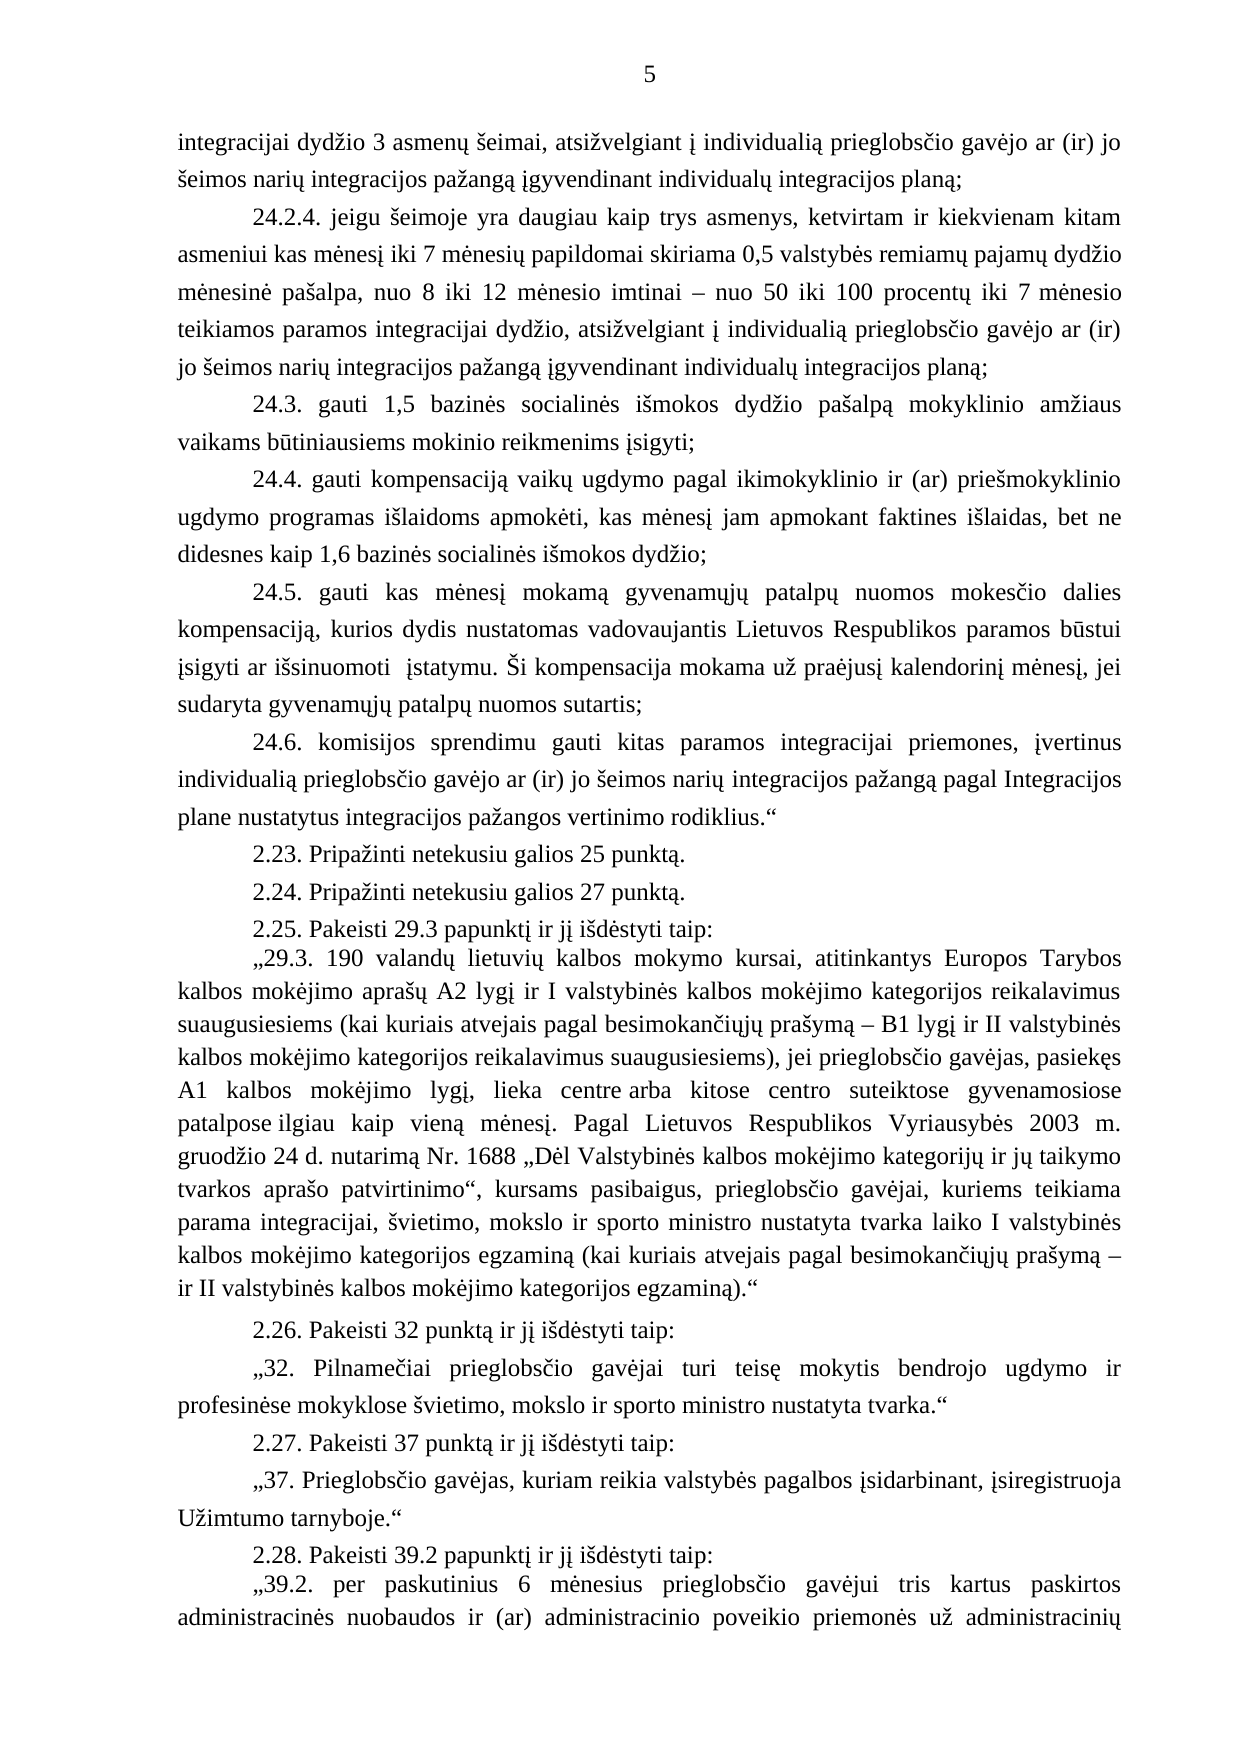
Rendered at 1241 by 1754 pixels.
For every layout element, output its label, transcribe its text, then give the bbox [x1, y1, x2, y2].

text „32. Pilnamečiai prieglobsčio gavėjai turi teisę mokytis bendrojo ugdymo ir profesinėse mokyklose švietimo, mokslo ir sporto ministro nustatyta tvarka.“ [177, 1344, 1122, 1419]
text integracijai dydžio 3 asmenų šeimai, atsižvelgiant į individualią prieglobsčio gavėjo ar (ir) jo šeimos narių integracijos pažangą įgyvendinant individualų integracijos planą; [177, 118, 1122, 193]
text 2.27. Pakeisti 37 punktą ir jį išdėstyti taip: [177, 1419, 1122, 1456]
text 24.3. gauti 1,5 bazinės socialinės išmokos dydžio pašalpą mokyklinio amžiaus vaikams būtiniausiems mokinio reikmenims įsigyti; [177, 381, 1122, 456]
text 24.4. gauti kompensaciją vaikų ugdymo pagal ikimokyklinio ir (ar) priešmokyklinio ugdymo programas išlaidoms apmokėti, kas mėnesį jam apmokant faktines išlaidas, bet ne didesnes kaip 1,6 bazinės socialinės išmokos dydžio; [177, 456, 1122, 568]
text 2.25. Pakeisti 29.3 papunktį ir jį išdėstyti taip: [177, 906, 1122, 943]
text „29.3. 190 valandų lietuvių kalbos mokymo kursai, atitinkantys Europos Tarybos kalbos mokėjimo aprašų A2 lygį ir I valstybinės kalbos mokėjimo kategorijos reikalavimus suaugusiesiems (kai kuriais atvejais pagal besimokančiųjų prašymą – B1 lygį ir II valstybinės kalbos mokėjimo kategorijos reikalavimus suaugusiesiems), jei prieglobsčio gavėjas, pasiekęs A1 kalbos mokėjimo lygį, lieka centre arba kitose centro suteiktose gyvenamosiose patalpose ilgiau kaip vieną mėnesį. Pagal Lietuvos Respublikos Vyriausybės 2003 m. gruodžio 24 d. nutarimą Nr. 1688 „Dėl Valstybinės kalbos mokėjimo kategorijų ir jų taikymo tvarkos aprašo patvirtinimo“, kursams pasibaigus, prieglobsčio gavėjai, kuriems teikiama parama integracijai, švietimo, mokslo ir sporto ministro nustatyta tvarka laiko I valstybinės kalbos mokėjimo kategorijos egzaminą (kai kuriais atvejais pagal besimokančiųjų prašymą – ir II valstybinės kalbos mokėjimo kategorijos egzaminą).“ [177, 943, 1122, 1302]
text 2.26. Pakeisti 32 punktą ir jį išdėstyti taip: [177, 1306, 1122, 1344]
text 24.2.4. jeigu šeimoje yra daugiau kaip trys asmenys, ketvirtam ir kiekvienam kitam asmeniui kas mėnesį iki 7 mėnesių papildomai skiriama 0,5 valstybės remiamų pajamų dydžio mėnesinė pašalpa, nuo 8 iki 12 mėnesio imtinai – nuo 50 iki 100 procentų iki 7 mėnesio teikiamos paramos integracijai dydžio, atsižvelgiant į individualią prieglobsčio gavėjo ar (ir) jo šeimos narių integracijos pažangą įgyvendinant individualų integracijos planą; [177, 193, 1122, 381]
text 2.28. Pakeisti 39.2 papunktį ir jį išdėstyti taip: [177, 1531, 1122, 1569]
text 2.23. Pripažinti netekusiu galios 25 punktą. [177, 831, 1122, 868]
text 24.6. komisijos sprendimu gauti kitas paramos integracijai priemones, įvertinus individualią prieglobsčio gavėjo ar (ir) jo šeimos narių integracijos pažangą pagal Integracijos plane nustatytus integracijos pažangos vertinimo rodiklius.“ [177, 718, 1122, 831]
text 24.5. gauti kas mėnesį mokamą gyvenamųjų patalpų nuomos mokesčio dalies kompensaciją, kurios dydis nustatomas vadovaujantis Lietuvos Respublikos paramos būstui įsigyti ar išsinuomoti įstatymu. Ši kompensacija mokama už praėjusį kalendorinį mėnesį, jei sudaryta gyvenamųjų patalpų nuomos sutartis; [177, 568, 1122, 718]
text 2.24. Pripažinti netekusiu galios 27 punktą. [177, 868, 1122, 906]
text „39.2. per paskutinius 6 mėnesius prieglobsčio gavėjui tris kartus paskirtos administracinės nuobaudos ir (ar) administracinio poveikio priemonės už administracinių [177, 1569, 1122, 1631]
text „37. Prieglobsčio gavėjas, kuriam reikia valstybės pagalbos įsidarbinant, įsiregistruoja Užimtumo tarnyboje.“ [177, 1456, 1122, 1531]
